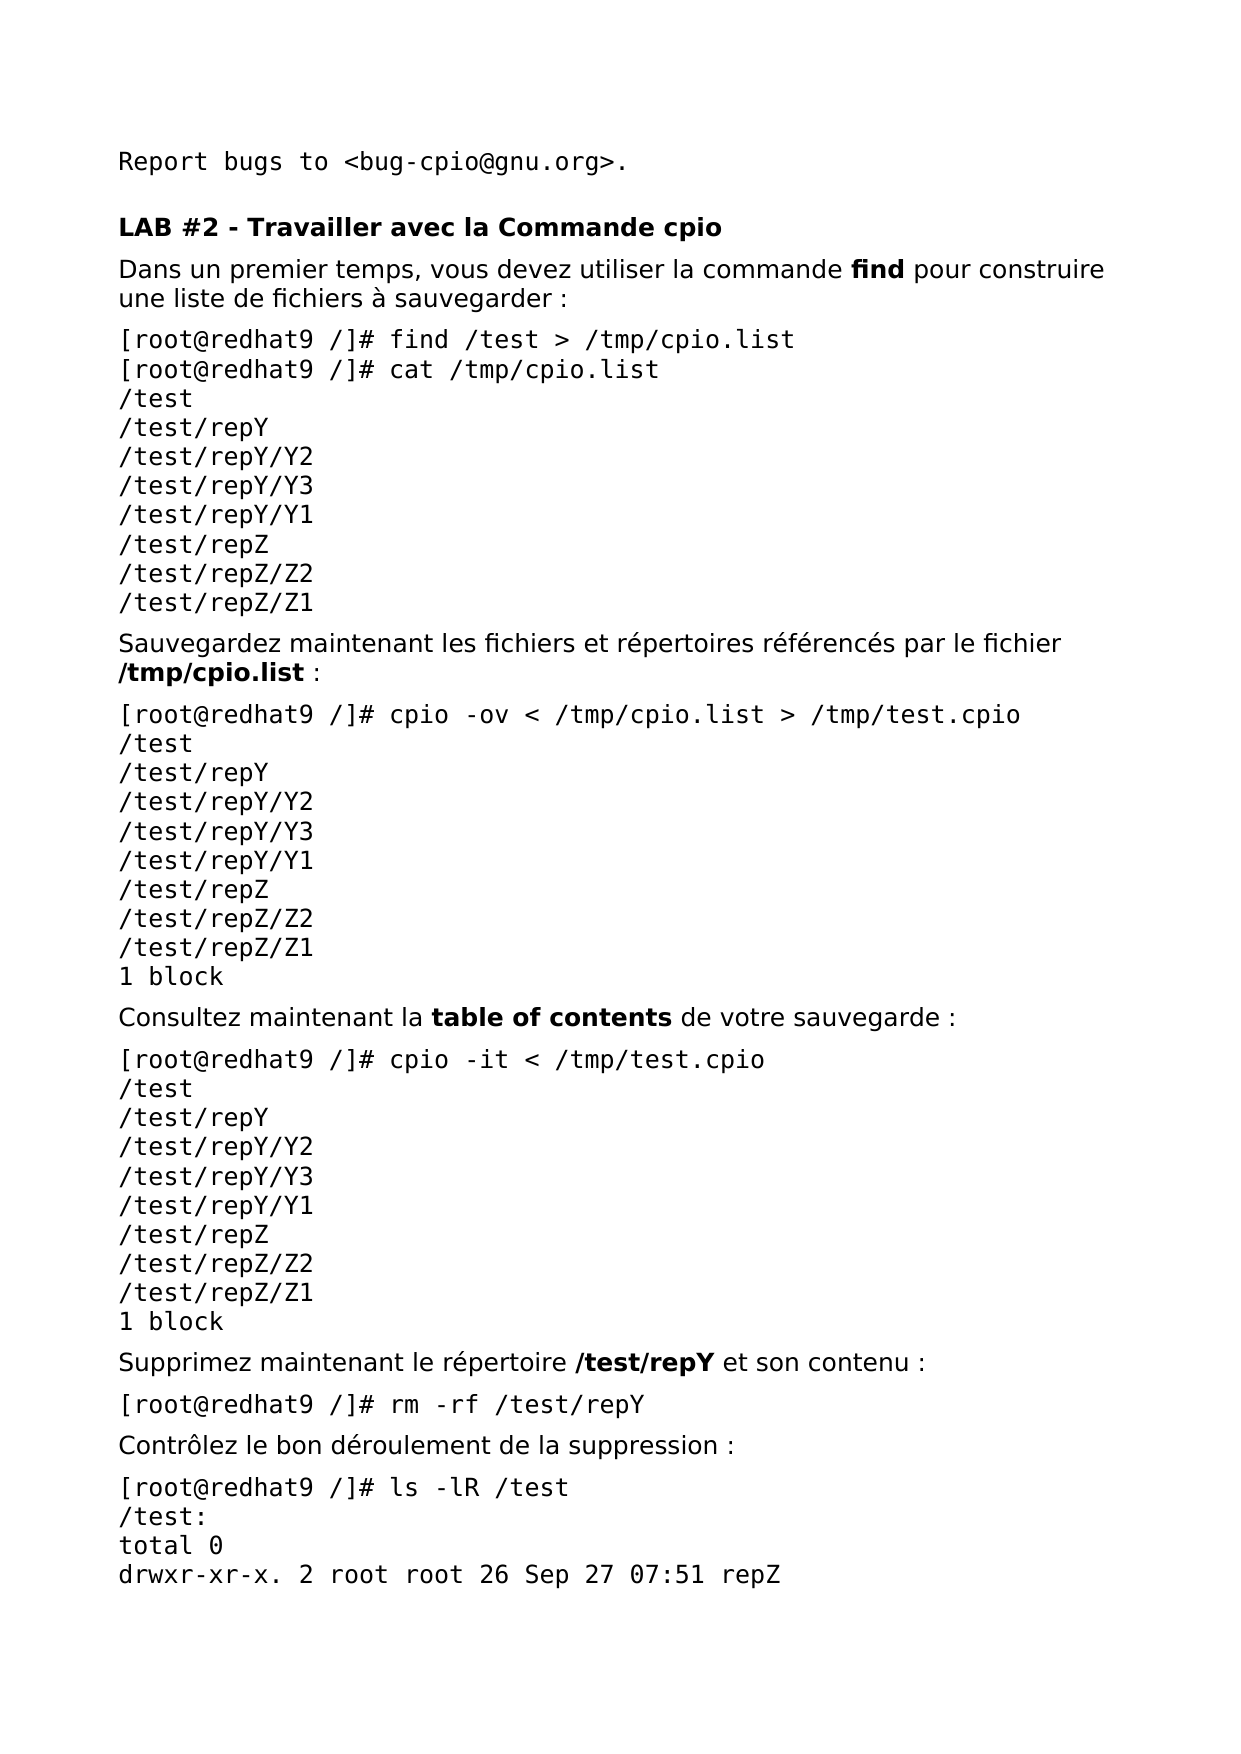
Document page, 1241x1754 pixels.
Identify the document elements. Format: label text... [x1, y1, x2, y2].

subtitle LAB #2 - Travailler avec la Commande cpio [118, 213, 1122, 242]
text Dans un premier temps, vous devez utiliser la commande find pour construire une liste de fichiers à sauvegarder : [118, 255, 1122, 313]
text Sauvegardez maintenant les fichiers et répertoires référencés par le fichier /tmp/cpio.list : [118, 629, 1122, 687]
text [root@redhat9 /]# find /test > /tmp/cpio.list [root@redhat9 /]# cat /tmp/cpio.list /test /test/repY /test/repY/Y2 /test/repY/Y3 /test/repY/Y1 /test/repZ /test/repZ/Z2 /test/repZ/Z1 [118, 326, 1122, 617]
text [root@redhat9 /]# cpio -ov < /tmp/cpio.list > /tmp/test.cpio /test /test/repY /test/repY/Y2 /test/repY/Y3 /test/repY/Y1 /test/repZ /test/repZ/Z2 /test/repZ/Z1 1 block [118, 700, 1122, 992]
text [root@redhat9 /]# cpio -it < /tmp/test.cpio /test /test/repY /test/repY/Y2 /test/repY/Y3 /test/repY/Y1 /test/repZ /test/repZ/Z2 /test/repZ/Z1 1 block [118, 1045, 1122, 1337]
text Supprimez maintenant le répertoire /test/repY et son contenu : [118, 1348, 1122, 1378]
text Contrôlez le bon déroulement de la suppression : [118, 1431, 1122, 1460]
text Consultez maintenant la table of contents de votre sauvegarde : [118, 1003, 1122, 1033]
text [root@redhat9 /]# rm -rf /test/repY [118, 1390, 1122, 1419]
text Report bugs to <bug-cpio@gnu.org>. [118, 118, 1122, 176]
text [root@redhat9 /]# ls -lR /test /test: total 0 drwxr-xr-x. 2 root root 26 Sep 27 07:51 repZ [118, 1473, 1122, 1619]
